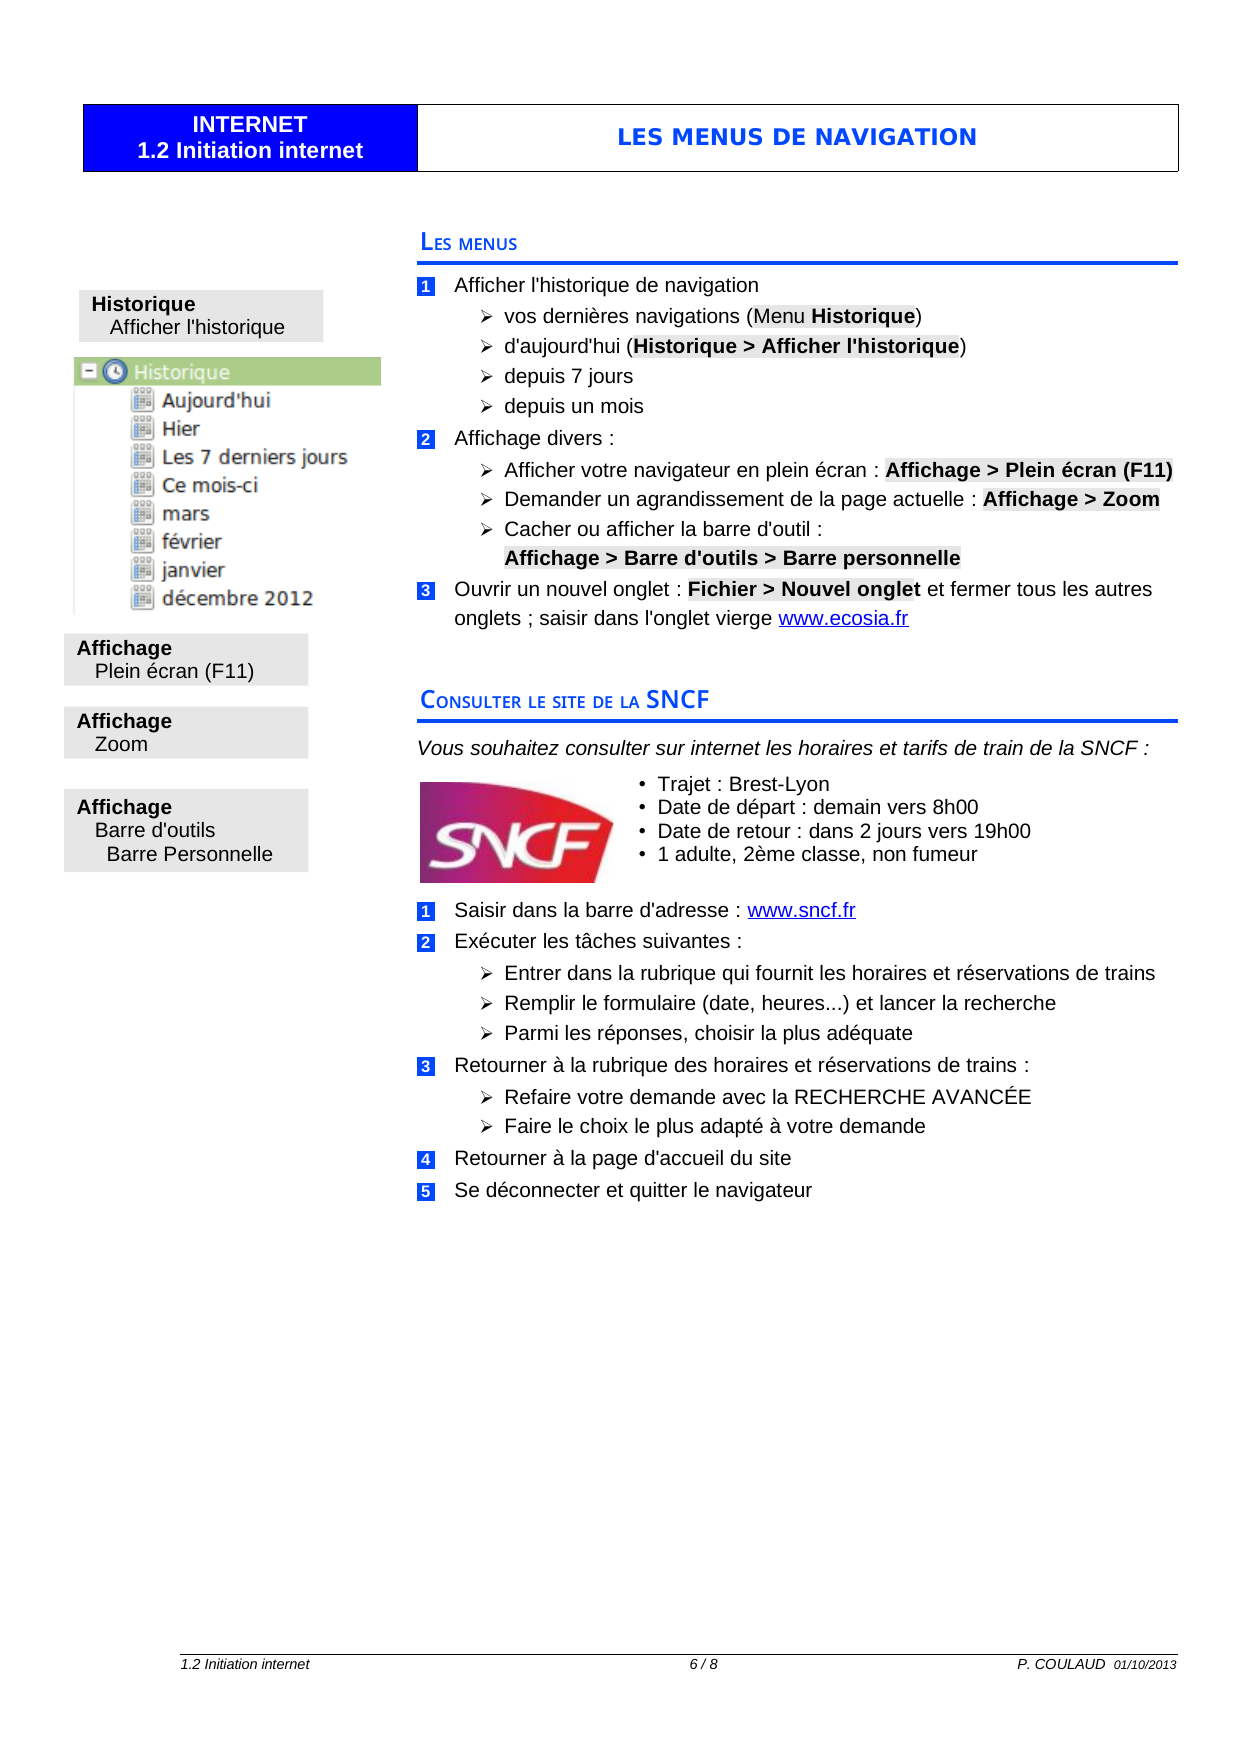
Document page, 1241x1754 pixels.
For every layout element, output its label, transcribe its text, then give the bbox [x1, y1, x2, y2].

list 1 adulte, 2ème classe, non fumeur [417, 843, 1178, 890]
table_header LES MENUS DE NAVIGATION [418, 105, 1178, 171]
picture [73, 357, 382, 615]
list Afficher votre navigateur en plein écran : Affichage > Plein écran (F11) [479, 458, 1178, 482]
list Remplir le formulaire (date, heures...) et lancer la recherche [479, 992, 1178, 1015]
list Exécuter les tâches suivantes : [417, 930, 1178, 953]
list depuis un mois [479, 394, 1178, 418]
list d'aujourd'hui (Historique > Afficher l'historique) [479, 335, 1178, 358]
list Affichage divers : [417, 426, 1178, 450]
list Faire le choix le plus adapté à votre demande [479, 1115, 1178, 1138]
table_header INTERNET 1.2 Initiation internet [84, 105, 417, 171]
list Saisir dans la barre d'adresse : www.sncf.fr [417, 898, 1178, 922]
list Trajet : Brest-Lyon [417, 772, 1178, 796]
list Date de départ : demain vers 8h00 [614, 796, 1178, 819]
picture [420, 782, 614, 883]
list Afficher l'historique de navigation [417, 273, 1178, 297]
list Parmi les réponses, choisir la plus adéquate [479, 1021, 1178, 1045]
list Entrer dans la rubrique qui fournit les horaires et réservations de trains [479, 962, 1178, 985]
text Vous souhaitez consulter sur internet les horaires et tarifs de train de la SNCF : [417, 736, 1178, 759]
list depuis 7 jours [479, 364, 1178, 388]
list Se déconnecter et quitter le navigateur [417, 1179, 1178, 1202]
list Demander un agrandissement de la page actuelle : Affichage > Zoom [479, 488, 1178, 511]
list Date de retour : dans 2 jours vers 19h00 [614, 819, 1178, 843]
subtitle Les menus [417, 221, 1178, 261]
list Retourner à la rubrique des horaires et réservations de trains : [417, 1053, 1178, 1077]
subtitle Consulter le site de la SNCF [417, 679, 1178, 719]
list Retourner à la page d'accueil du site [417, 1147, 1178, 1170]
list Refaire votre demande avec la RECHERCHE AVANCÉE [479, 1085, 1178, 1109]
list vos dernières navigations (Menu Historique) [479, 305, 1178, 328]
list Ouvrir un nouvel onglet : Fichier > Nouvel onglet et fermer tous les autres onglets ; saisir dans l'onglet vierge www.ecosia.fr [417, 578, 1178, 629]
list Cacher ou afficher la barre d'outil : Affichage > Barre d'outils > Barre personnelle [479, 518, 1178, 569]
